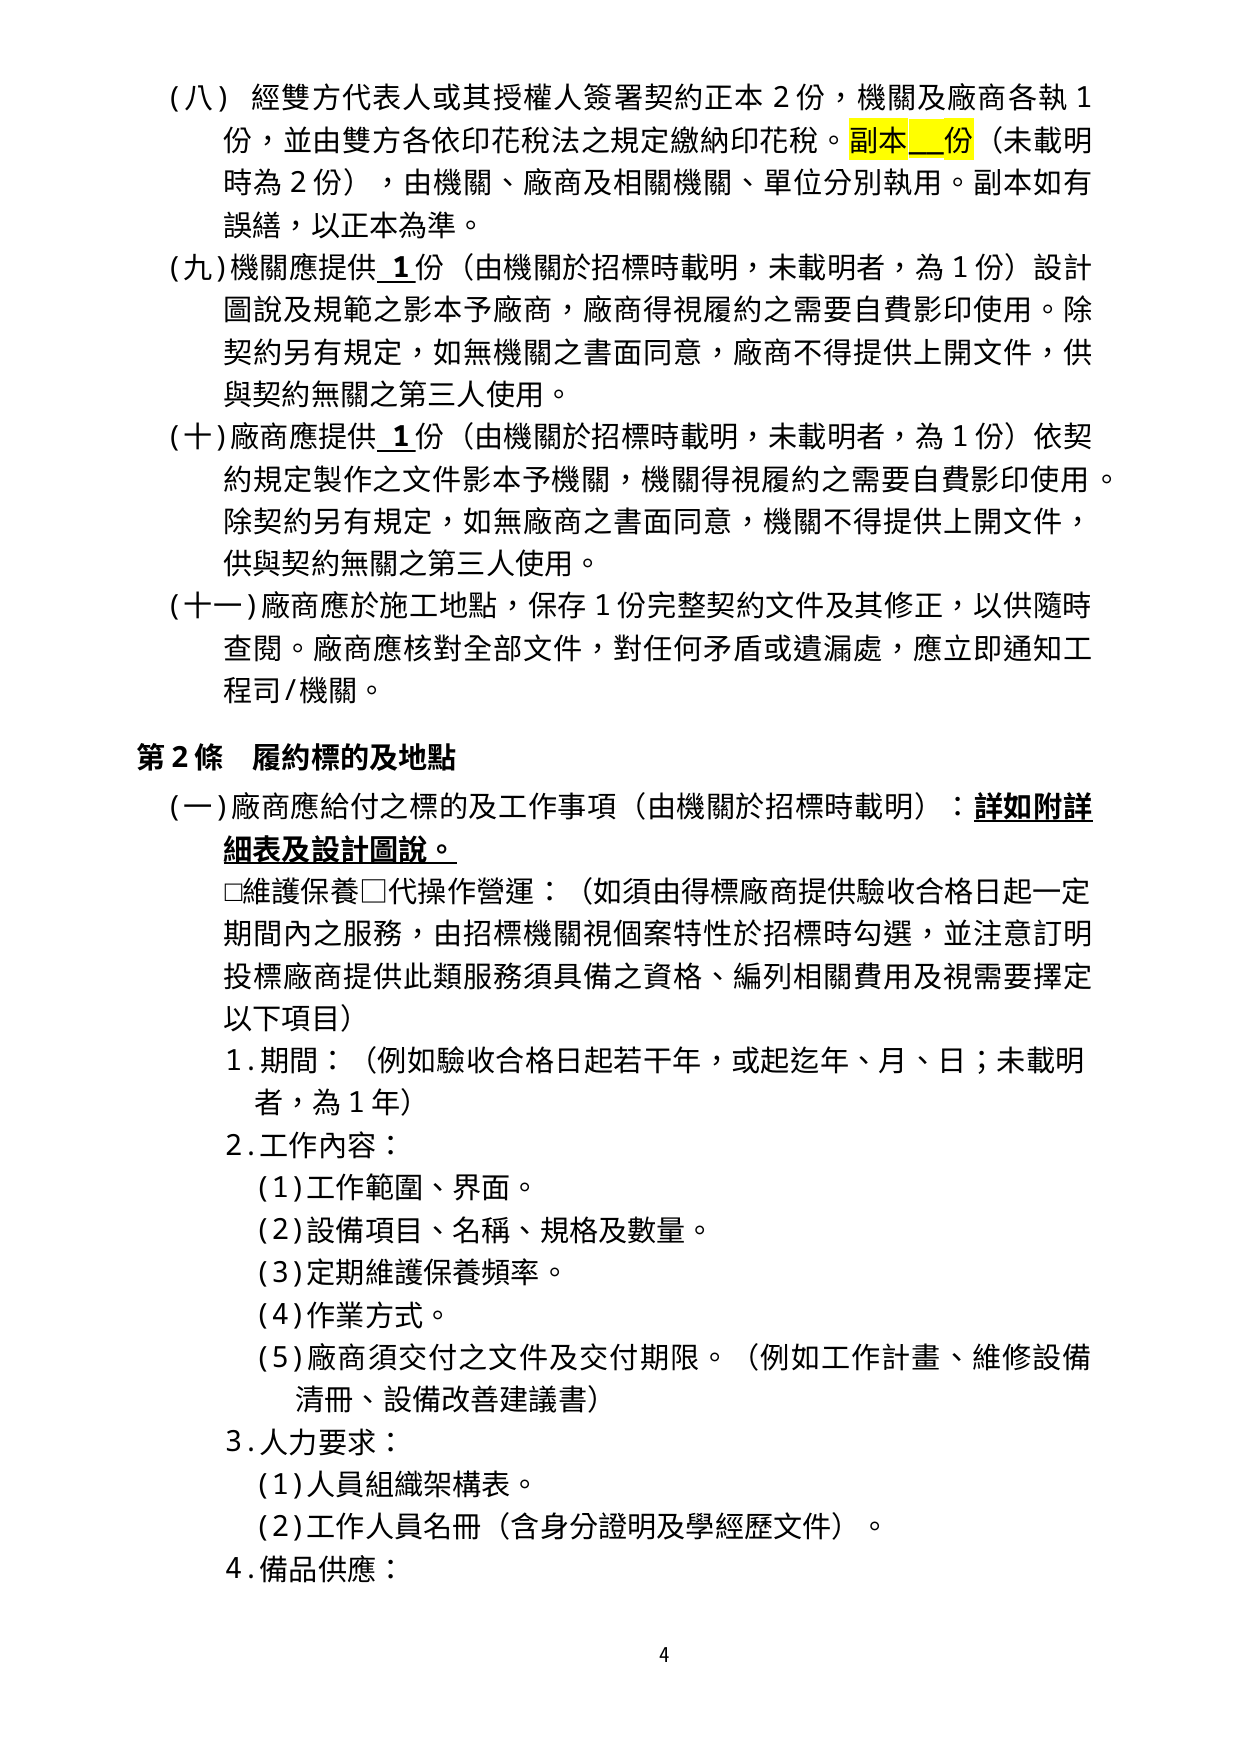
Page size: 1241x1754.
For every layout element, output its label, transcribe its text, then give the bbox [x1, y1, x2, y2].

text 1.期間：（例如驗收合格日起若干年，或起迄年、月、日；未載明者，為1年） [224, 1038, 1087, 1122]
text (5)廠商須交付之文件及交付期限。（例如工作計畫、維修設備清冊、設備改善建議書） [254, 1334, 1092, 1419]
text (1)工作範圍、界面。 [254, 1165, 1092, 1207]
text (一)廠商應給付之標的及工作事項（由機關於招標時載明）：詳如附詳細表及設計圖說。 [165, 784, 1092, 868]
text (1)人員組織架構表。 [254, 1462, 1092, 1504]
text (十)廠商應提供 1份（由機關於招標時載明，未載明者，為1份）依契約規定製作之文件影本予機關，機關得視履約之需要自費影印使用。除契約另有規定，如無廠商之書面同意，機關不得提供上開文件，供與契約無關之第三人使用。 [165, 414, 1092, 583]
text (八) 經雙方代表人或其授權人簽署契約正本2份，機關及廠商各執1份，並由雙方各依印花稅法之規定繳納印花稅。副本__份（未載明時為2份），由機關、廠商及相關機關、單位分別執用。副本如有誤繕，以正本為準。 [165, 75, 1092, 244]
text 4.備品供應： [224, 1546, 1087, 1589]
text 2.工作內容： [224, 1122, 1087, 1165]
text (4)作業方式。 [254, 1292, 1092, 1334]
text (九)機關應提供 1份（由機關於招標時載明，未載明者，為1份）設計圖說及規範之影本予廠商，廠商得視履約之需要自費影印使用。除契約另有規定，如無機關之書面同意，廠商不得提供上開文件，供與契約無關之第三人使用。 [165, 244, 1092, 414]
text (2)設備項目、名稱、規格及數量。 [254, 1207, 1092, 1250]
text (3)定期維護保養頻率。 [254, 1250, 1092, 1292]
text (十一)廠商應於施工地點，保存1份完整契約文件及其修正，以供隨時查閱。廠商應核對全部文件，對任何矛盾或遺漏處，應立即通知工程司/機關。 [165, 583, 1092, 710]
text 第2條 履約標的及地點 [136, 735, 1092, 777]
text 3.人力要求： [224, 1419, 1087, 1462]
text □維護保養□代操作營運：（如須由得標廠商提供驗收合格日起一定期間內之服務，由招標機關視個案特性於招標時勾選，並注意訂明投標廠商提供此類服務須具備之資格、編列相關費用及視需要擇定以下項目） [223, 868, 1092, 1038]
text (2)工作人員名冊（含身分證明及學經歷文件）。 [254, 1504, 1092, 1546]
